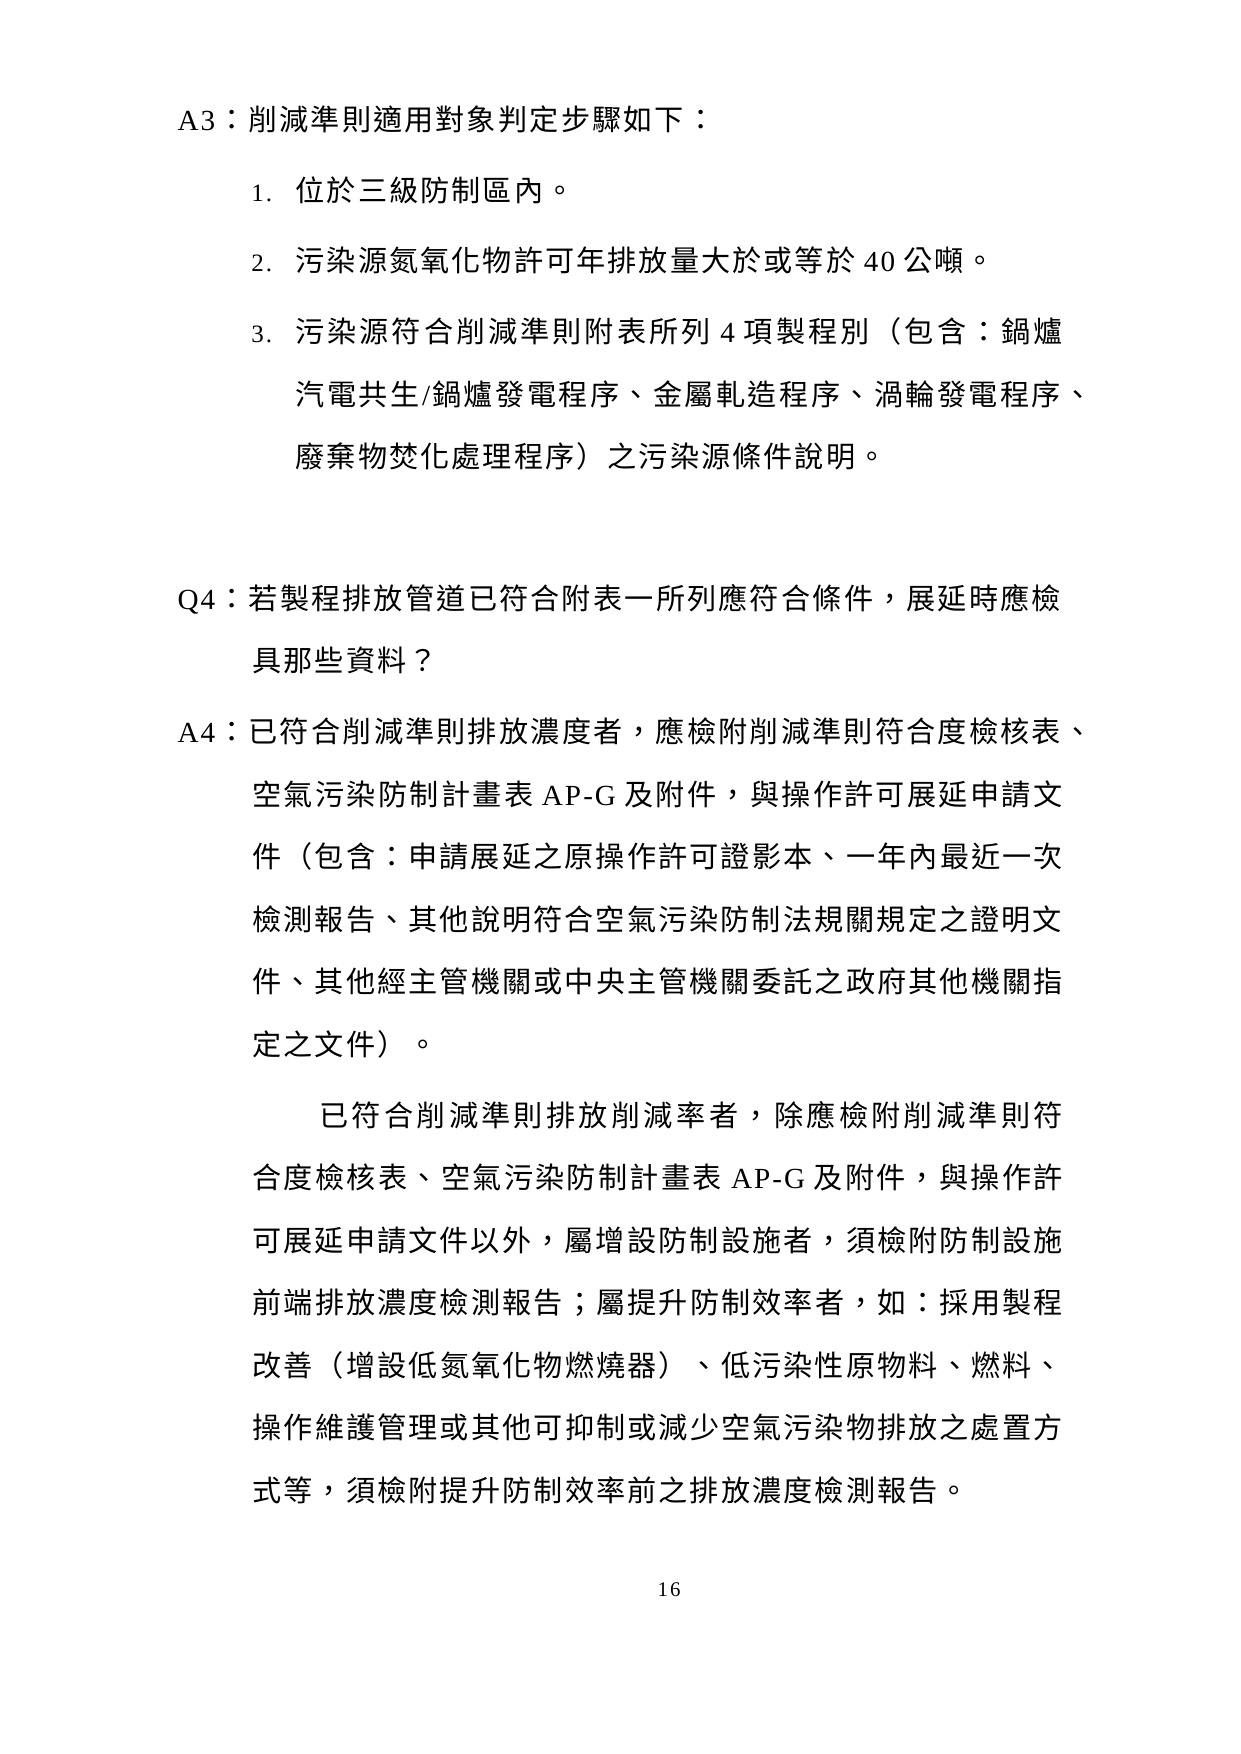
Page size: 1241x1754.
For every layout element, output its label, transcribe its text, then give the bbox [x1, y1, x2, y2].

text Q4：若製程排放管道已符合附表一所列應符合條件，展延時應檢具那些資料？ [177, 555, 1063, 680]
text A4：已符合削減準則排放濃度者，應檢附削減準則符合度檢核表、空氣污染防制計畫表AP-G及附件，與操作許可展延申請文件（包含：申請展延之原操作許可證影本、一年內最近一次檢測報告、其他說明符合空氣污染防制法規關規定之證明文件、其他經主管機關或中央主管機關委託之政府其他機關指定之文件）。 [177, 688, 1063, 1063]
list 污染源氮氧化物許可年排放量大於或等於40公噸。 [251, 217, 1063, 280]
text A3：削減準則適用對象判定步驟如下： [177, 76, 1063, 138]
list 位於三級防制區內。 [251, 147, 1063, 209]
list 污染源符合削減準則附表所列4項製程別（包含：鍋爐汽電共生/鍋爐發電程序、金屬軋造程序、渦輪發電程序、廢棄物焚化處理程序）之污染源條件說明。 [251, 288, 1063, 476]
text 已符合削減準則排放削減率者，除應檢附削減準則符合度檢核表、空氣污染防制計畫表AP-G及附件，與操作許可展延申請文件以外，屬增設防制設施者，須檢附防制設施前端排放濃度檢測報告；屬提升防制效率者，如：採用製程改善（增設低氮氧化物燃燒器）、低污染性原物料、燃料、操作維護管理或其他可抑制或減少空氣污染物排放之處置方式等，須檢附提升防制效率前之排放濃度檢測報告。 [252, 1072, 1063, 1509]
